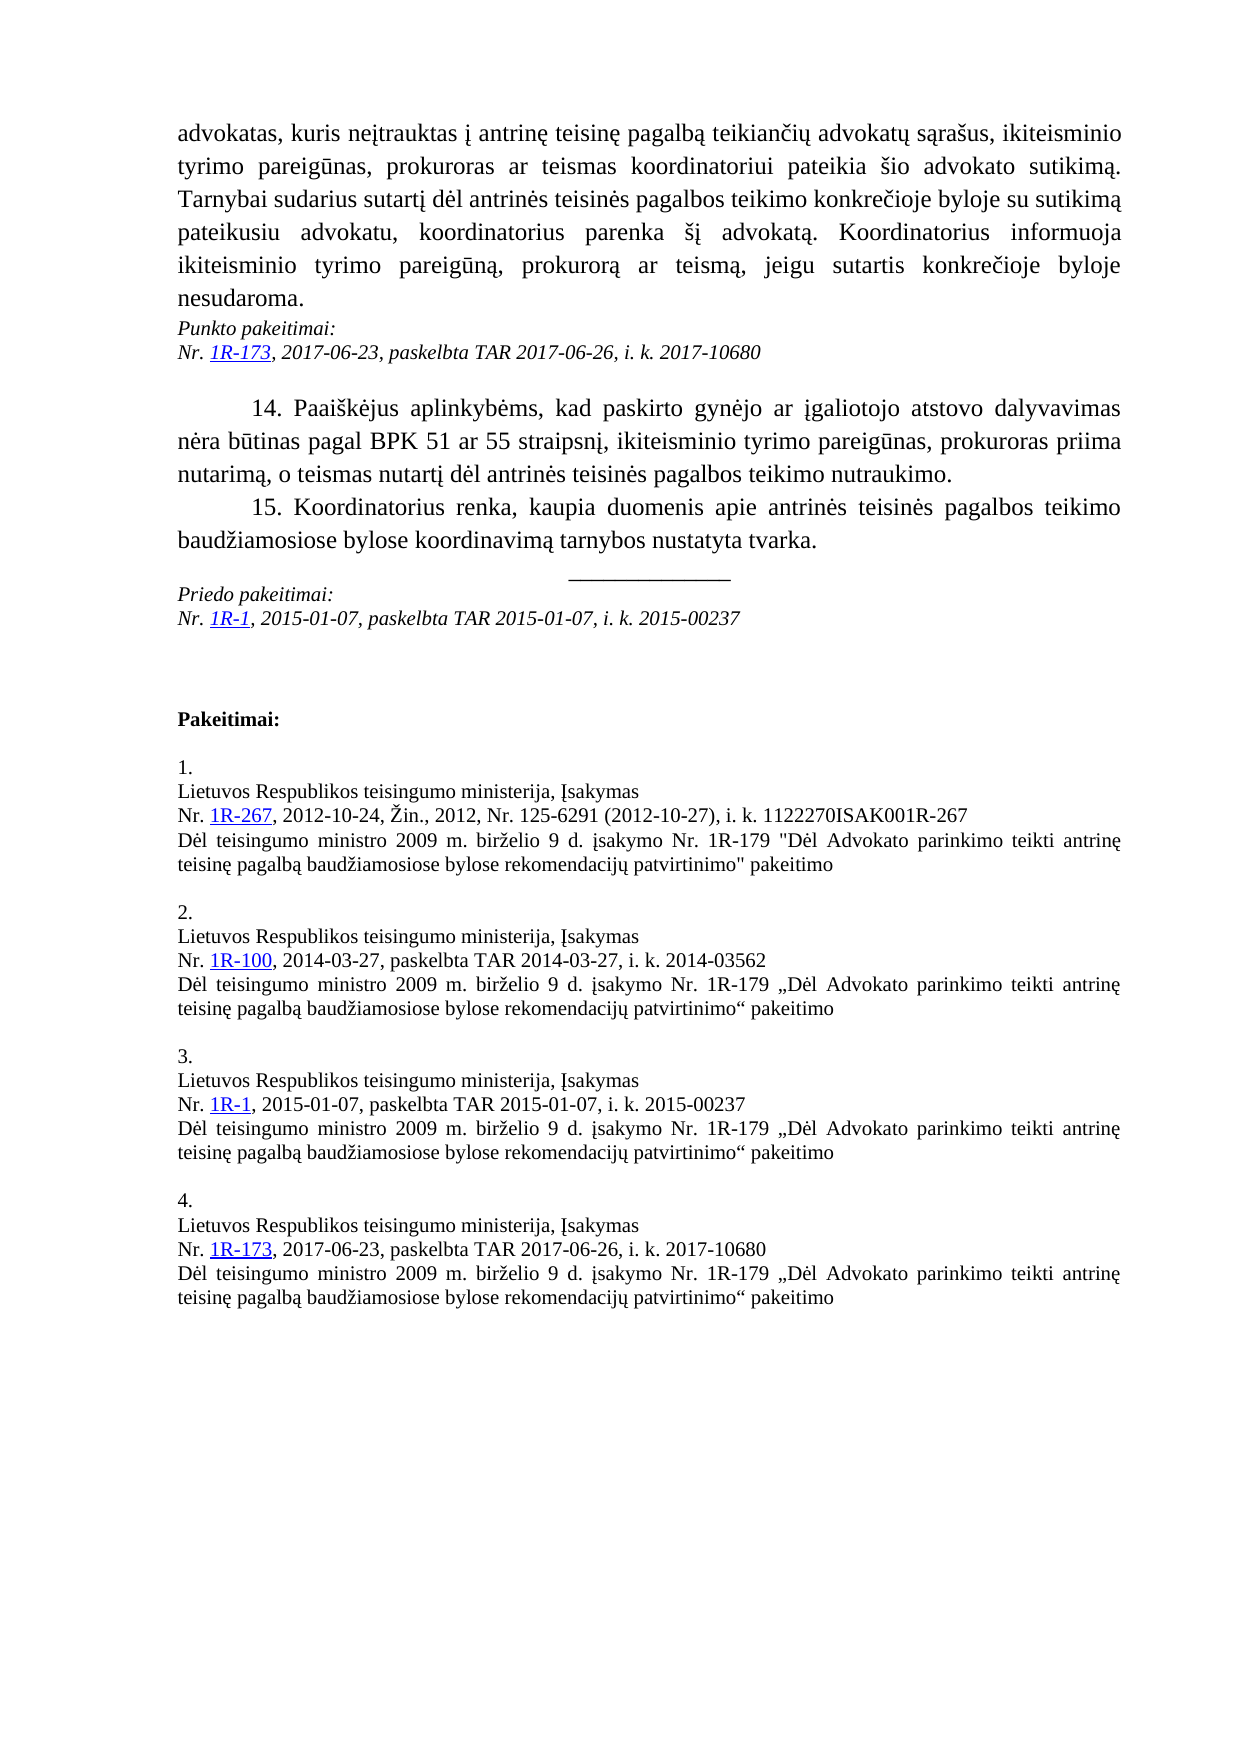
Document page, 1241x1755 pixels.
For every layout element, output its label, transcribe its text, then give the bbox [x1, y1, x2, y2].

text 3. [177, 1044, 1122, 1068]
text Lietuvos Respublikos teisingumo ministerija, Įsakymas [177, 1068, 1122, 1092]
text Lietuvos Respublikos teisingumo ministerija, Įsakymas [177, 924, 1122, 948]
text advokatas, kuris neįtrauktas į antrinę teisinę pagalbą teikiančių advokatų sąrašus, ikiteisminio tyrimo pareigūnas, prokuroras ar teismas koordinatoriui pateikia šio advokato sutikimą. Tarnybai sudarius sutartį dėl antrinės teisinės pagalbos teikimo konkrečioje byloje su sutikimą pateikusiu advokatu, koordinatorius parenka šį advokatą. Koordinatorius informuoja ikiteisminio tyrimo pareigūną, prokurorą ar teismą, jeigu sutartis konkrečioje byloje nesudaroma. [177, 118, 1122, 312]
text Lietuvos Respublikos teisingumo ministerija, Įsakymas [177, 1212, 1122, 1237]
text Dėl teisingumo ministro 2009 m. birželio 9 d. įsakymo Nr. 1R-179 „Dėl Advokato parinkimo teikti antrinę teisinę pagalbą baudžiamosiose bylose rekomendacijų patvirtinimo“ pakeitimo [177, 972, 1122, 1020]
text ______________ [177, 558, 1122, 582]
text 15. Koordinatorius renka, kaupia duomenis apie antrinės teisinės pagalbos teikimo baudžiamosiose bylose koordinavimą tarnybos nustatyta tvarka. [177, 492, 1122, 554]
text 2. [177, 900, 1122, 924]
text Punkto pakeitimai: [177, 316, 1122, 340]
text Nr. 1R-267, 2012-10-24, Žin., 2012, Nr. 125-6291 (2012-10-27), i. k. 1122270ISAK001R-267 [177, 803, 1122, 827]
text 14. Paaiškėjus aplinkybėms, kad paskirto gynėjo ar įgaliotojo atstovo dalyvavimas nėra būtinas pagal BPK 51 ar 55 straipsnį, ikiteisminio tyrimo pareigūnas, prokuroras priima nutarimą, o teismas nutartį dėl antrinės teisinės pagalbos teikimo nutraukimo. [177, 393, 1122, 488]
text Dėl teisingumo ministro 2009 m. birželio 9 d. įsakymo Nr. 1R-179 „Dėl Advokato parinkimo teikti antrinę teisinę pagalbą baudžiamosiose bylose rekomendacijų patvirtinimo“ pakeitimo [177, 1116, 1122, 1164]
text Priedo pakeitimai: [177, 582, 1122, 606]
text Dėl teisingumo ministro 2009 m. birželio 9 d. įsakymo Nr. 1R-179 „Dėl Advokato parinkimo teikti antrinę teisinę pagalbą baudžiamosiose bylose rekomendacijų patvirtinimo“ pakeitimo [177, 1261, 1122, 1309]
text Nr. 1R-1, 2015-01-07, paskelbta TAR 2015-01-07, i. k. 2015-00237 [177, 606, 1122, 630]
text Nr. 1R-1, 2015-01-07, paskelbta TAR 2015-01-07, i. k. 2015-00237 [177, 1092, 1122, 1116]
text Nr. 1R-173, 2017-06-23, paskelbta TAR 2017-06-26, i. k. 2017-10680 [177, 1237, 1122, 1261]
text Pakeitimai: [177, 707, 1122, 731]
text 4. [177, 1188, 1122, 1212]
text Dėl teisingumo ministro 2009 m. birželio 9 d. įsakymo Nr. 1R-179 "Dėl Advokato parinkimo teikti antrinę teisinę pagalbą baudžiamosiose bylose rekomendacijų patvirtinimo" pakeitimo [177, 827, 1122, 876]
text Nr. 1R-173, 2017-06-23, paskelbta TAR 2017-06-26, i. k. 2017-10680 [177, 340, 1122, 364]
text 1. [177, 755, 1122, 779]
text Nr. 1R-100, 2014-03-27, paskelbta TAR 2014-03-27, i. k. 2014-03562 [177, 948, 1122, 972]
text Lietuvos Respublikos teisingumo ministerija, Įsakymas [177, 779, 1122, 803]
